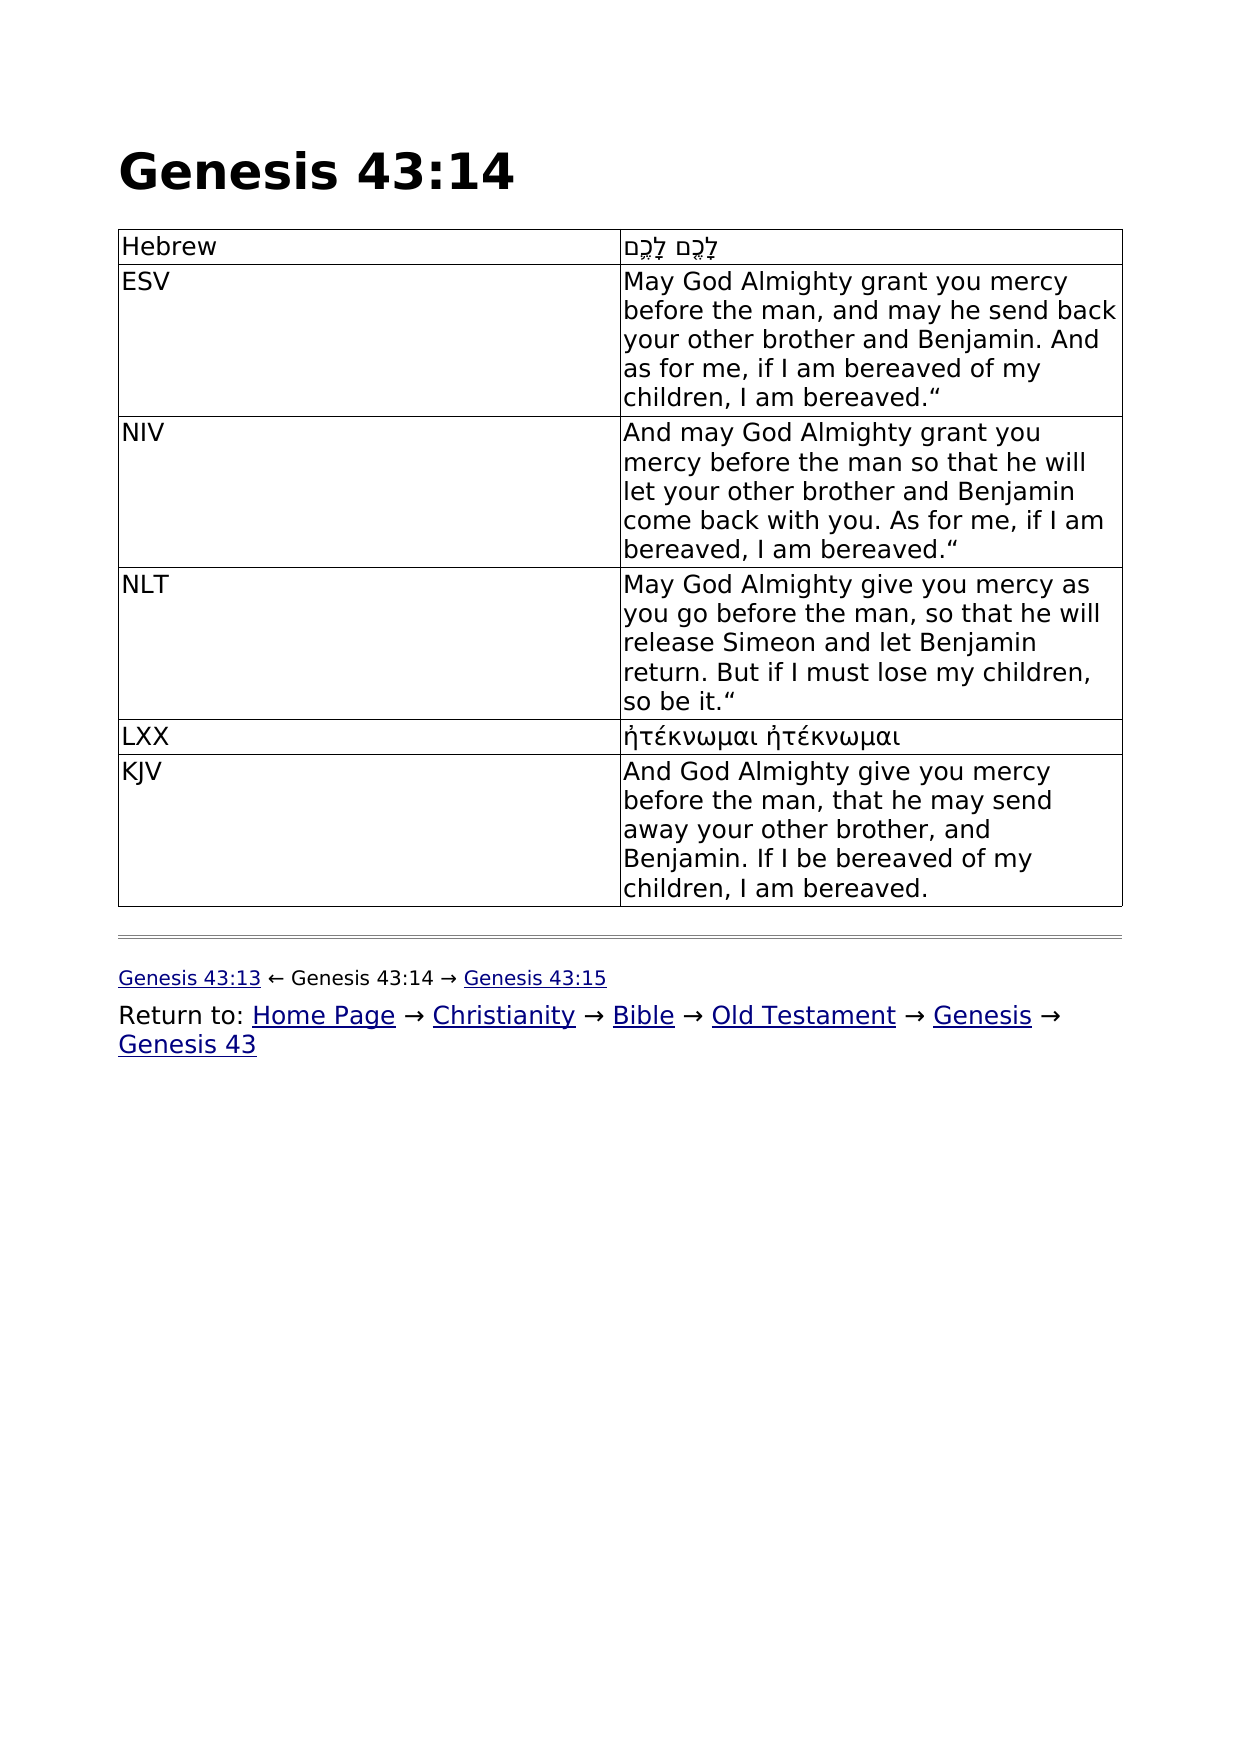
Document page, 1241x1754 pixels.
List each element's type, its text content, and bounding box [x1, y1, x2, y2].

text Genesis 43:13 ← Genesis 43:14 → Genesis 43:15 [118, 967, 1122, 1001]
table_cell NIV [119, 417, 620, 567]
table_cell May God Almighty give you mercy as you go before the man, so that he will release Simeon and let Benjamin return. But if I must lose my children, so be it.“ [621, 568, 1122, 719]
table_header Hebrew [119, 230, 620, 264]
table_cell May God Almighty grant you mercy before the man, and may he send back your other brother and Benjamin. And as for me, if I am bereaved of my children, I am bereaved.“ [621, 265, 1122, 416]
subtitle Genesis 43:14 [118, 143, 1122, 201]
table_cell LXX [119, 720, 620, 754]
table_cell ESV [119, 265, 620, 416]
table_cell NLT [119, 568, 620, 719]
table_cell ἠτέκνωμαι ἠτέκνωμαι [621, 720, 1122, 754]
table_cell KJV [119, 755, 620, 906]
table_header לָכֶ֤ם לָכֶ֛ם [621, 230, 1122, 264]
table_cell And God Almighty give you mercy before the man, that he may send away your other brother, and Benjamin. If I be bereaved of my children, I am bereaved. [621, 755, 1122, 906]
text Return to: Home Page → Christianity → Bible → Old Testament → Genesis → Genesis 43 [118, 1001, 1122, 1059]
table_cell And may God Almighty grant you mercy before the man so that he will let your other brother and Benjamin come back with you. As for me, if I am bereaved, I am bereaved.“ [621, 417, 1122, 567]
